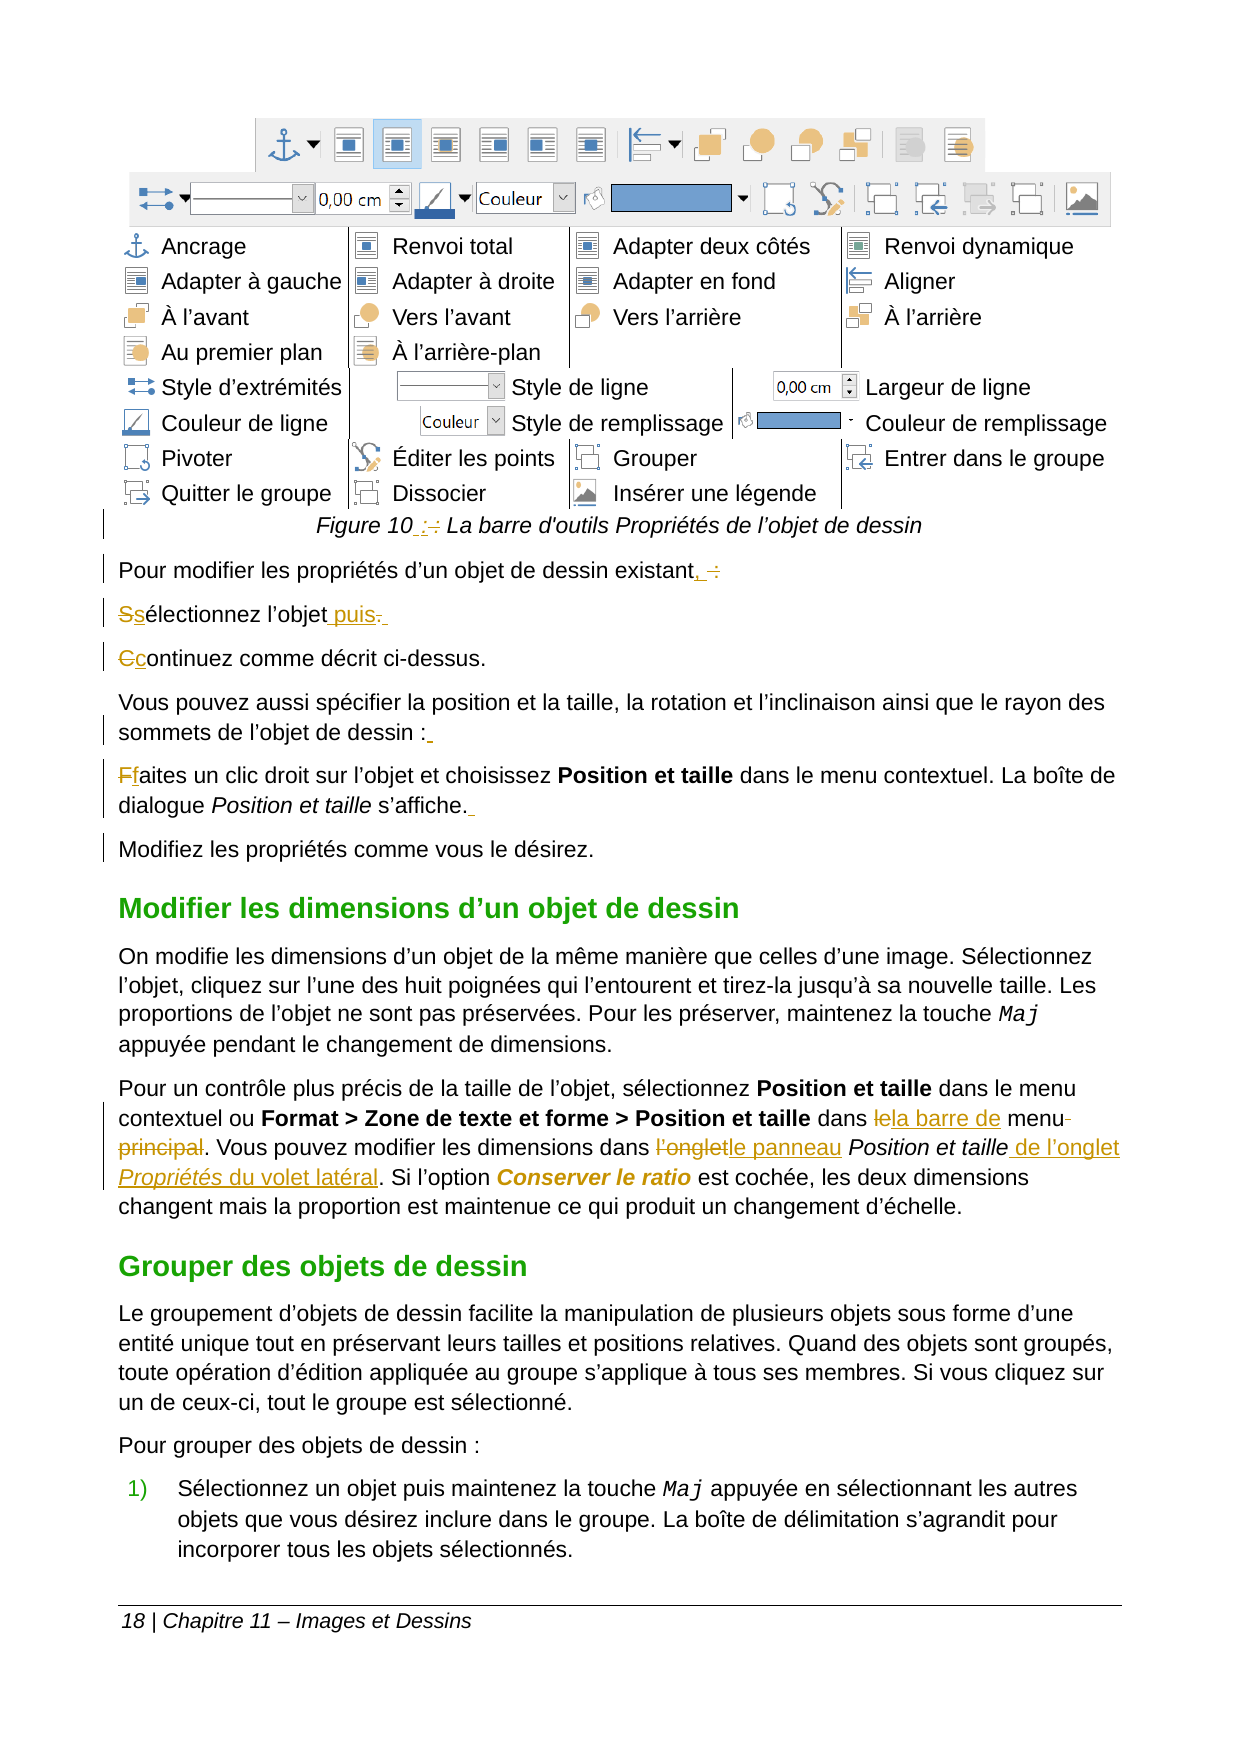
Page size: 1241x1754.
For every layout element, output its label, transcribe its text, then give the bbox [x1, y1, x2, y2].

table_cell [118, 404, 158, 439]
table_cell [842, 474, 881, 509]
picture [351, 265, 381, 295]
text Vous pouvez aussi spécifier la position et la taille, la rotation et l’inclinaison ainsi que le rayon des sommets de l’objet de dessin : faites un clic droit sur l’objet et choisissez Position et taille dans le menu contextuel. La boîte de dialogue Position et taille s’affiche. Modifiez les propriétés comme vous le désirez. [118, 686, 1122, 745]
picture [572, 230, 602, 260]
table_cell Style de remplissage [508, 404, 732, 439]
table_cell [570, 262, 610, 297]
table_cell [842, 262, 881, 297]
picture [121, 300, 151, 330]
table_cell [118, 333, 158, 368]
picture [351, 336, 381, 366]
table_header Adapter deux côtés [610, 227, 841, 262]
picture [121, 336, 151, 366]
table_cell Aligner [881, 262, 1122, 297]
table_header [570, 439, 610, 474]
picture [843, 442, 873, 472]
table_cell [842, 298, 881, 333]
picture [351, 230, 381, 260]
table_cell [349, 333, 389, 368]
picture [843, 265, 873, 295]
table_cell [118, 298, 158, 333]
table_header [118, 227, 158, 262]
picture [843, 230, 873, 260]
table_cell Adapter à gauche [158, 262, 348, 297]
table_header [118, 368, 158, 403]
text Le groupement d’objets de dessin facilite la manipulation de plusieurs objets sous forme d’une entité unique tout en préservant leurs tailles et positions relatives. Quand des objets sont groupés, toute opération d’édition appliquée au groupe s’applique à tous ses membres. Si vous cliquez sur un de ceux-ci, tout le groupe est sélectionné. [118, 1297, 1122, 1415]
table_cell Au premier plan [158, 333, 348, 368]
table_cell [349, 262, 389, 297]
table_header [350, 368, 508, 403]
table_header [570, 227, 610, 262]
table_cell [570, 333, 610, 368]
picture [351, 442, 381, 472]
table_header Renvoi dynamique [881, 227, 1122, 262]
picture [420, 406, 506, 436]
list Sélectionnez un objet puis maintenez la touche Maj appuyée en sélectionnant les autres objets que vous désirez inclure dans le groupe. La boîte de délimitation s’agrandit pour incorporer tous les objets sélectionnés. [148, 1473, 1122, 1562]
picture [735, 406, 858, 436]
picture [773, 371, 860, 401]
text Pour modifier les propriétés d’un objet de dessin existant, sélectionnez l’objet puis continuez comme décrit ci-dessus. [118, 554, 1122, 583]
picture [121, 442, 151, 472]
table_cell Couleur de ligne [158, 404, 349, 439]
table_header Largeur de ligne [862, 368, 1122, 403]
table_cell [570, 298, 610, 333]
table_cell À l’arrière [881, 298, 1122, 333]
table_header [842, 227, 881, 262]
picture [129, 118, 1111, 227]
table_cell [881, 333, 1122, 368]
picture [572, 265, 602, 295]
table_header Éditer les points [389, 439, 569, 474]
picture [572, 300, 602, 330]
table_cell Insérer une légende [610, 474, 841, 509]
picture [396, 371, 506, 401]
table_cell [842, 333, 881, 368]
table_header Style d’extrémités [158, 368, 349, 403]
table_cell [881, 474, 1122, 509]
text Figure 10 : La barre d'outils Propriétés de l’objet de dessin [118, 509, 1122, 539]
table_cell Vers l’avant [389, 298, 569, 333]
table_header Entrer dans le groupe [881, 439, 1122, 474]
text On modifie les dimensions d’un objet de la même manière que celles d’une image. Sélectionnez l’objet, cliquez sur l’une des huit poignées qui l’entourent et tirez-la jusqu’à sa nouvelle taille. Les proportions de l’objet ne sont pas préservées. Pour les préserver, maintenez la touche Maj appuyée pendant le changement de dimensions. [118, 940, 1122, 1058]
picture [121, 406, 151, 436]
table_cell [118, 262, 158, 297]
table_header [349, 439, 389, 474]
table_header Renvoi total [389, 227, 569, 262]
picture [351, 300, 381, 330]
table_header [349, 227, 389, 262]
subtitle Grouper des objets de dessin [118, 1249, 1122, 1282]
table_header Pivoter [158, 439, 348, 474]
table_cell [118, 474, 158, 509]
picture [121, 477, 151, 507]
table_header [842, 439, 881, 474]
table_cell [570, 474, 610, 509]
table_header [118, 439, 158, 474]
table_cell Adapter en fond [610, 262, 841, 297]
table_cell [350, 404, 508, 439]
table_cell Couleur de remplissage [862, 404, 1122, 439]
table_cell Quitter le groupe [158, 474, 348, 509]
table_header [733, 368, 862, 403]
table_cell À l’avant [158, 298, 348, 333]
text Pour grouper des objets de dessin : [118, 1429, 1122, 1459]
table_header Grouper [610, 439, 841, 474]
text Pour un contrôle plus précis de la taille de l’objet, sélectionnez Position et taille dans le menu contextuel ou Format > Zone de texte et forme > Position et taille dans la barre de menu. Vous pouvez modifier les dimensions dans le panneau Position et taille de l’onglet Propriétés du volet latéral. Si l’option Conserver le ratio est cochée, les deux dimensions changent mais la proportion est maintenue ce qui produit un changement d’échelle. [118, 1072, 1122, 1219]
table_cell [733, 404, 862, 439]
table_cell Dissocier [389, 474, 569, 509]
picture [843, 300, 873, 330]
table_cell Adapter à droite [389, 262, 569, 297]
table_cell Vers l’arrière [610, 298, 841, 333]
picture [121, 230, 151, 260]
picture [126, 371, 156, 401]
table_cell [349, 474, 389, 509]
table_header Style de ligne [508, 368, 732, 403]
picture [121, 265, 151, 295]
table_cell À l’arrière-plan [389, 333, 569, 368]
table_cell [349, 298, 389, 333]
picture [572, 477, 597, 507]
picture [572, 442, 602, 472]
subtitle Modifier les dimensions d’un objet de dessin [118, 892, 1122, 925]
picture [351, 477, 381, 507]
table_cell [610, 333, 841, 368]
table_header Ancrage [158, 227, 348, 262]
